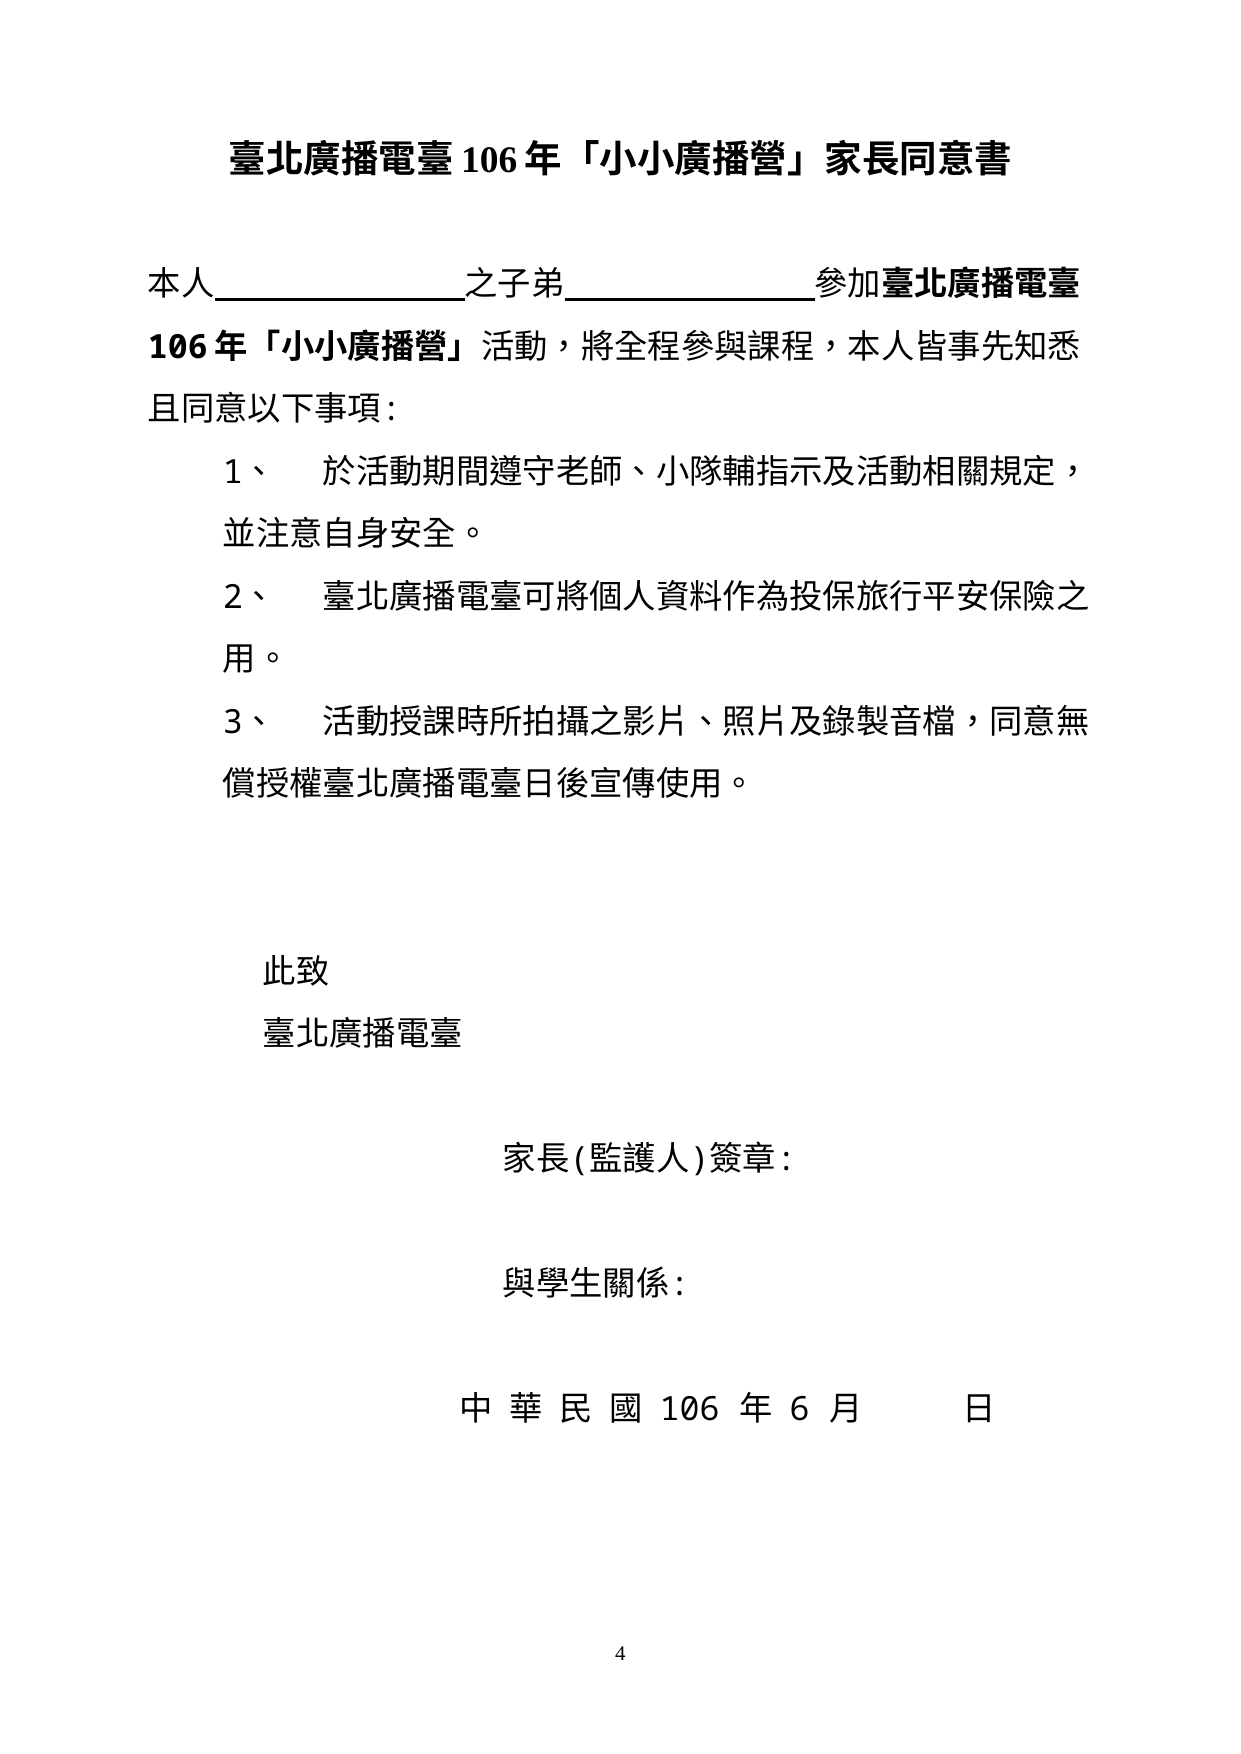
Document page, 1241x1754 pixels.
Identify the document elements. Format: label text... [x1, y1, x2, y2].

text 中 華 民 國 106 年 6 月 日 [223, 1365, 1092, 1427]
text 家長(監護人)簽章: [223, 1115, 1092, 1177]
list 臺北廣播電臺可將個人資料作為投保旅行平安保險之用。 [223, 552, 1092, 677]
text 臺北廣播電臺106年「小小廣播營」家長同意書 [148, 115, 1092, 177]
list 於活動期間遵守老師、小隊輔指示及活動相關規定，並注意自身安全。 [223, 427, 1092, 552]
text 本人 之子弟 參加臺北廣播電臺106年「小小廣播營」活動，將全程參與課程，本人皆事先知悉且同意以下事項: [148, 240, 1092, 427]
text 此致 [223, 927, 1092, 990]
text 臺北廣播電臺 [223, 990, 1092, 1052]
text 與學生關係: [223, 1240, 1092, 1302]
list 活動授課時所拍攝之影片、照片及錄製音檔，同意無償授權臺北廣播電臺日後宣傳使用。 [223, 677, 1092, 802]
